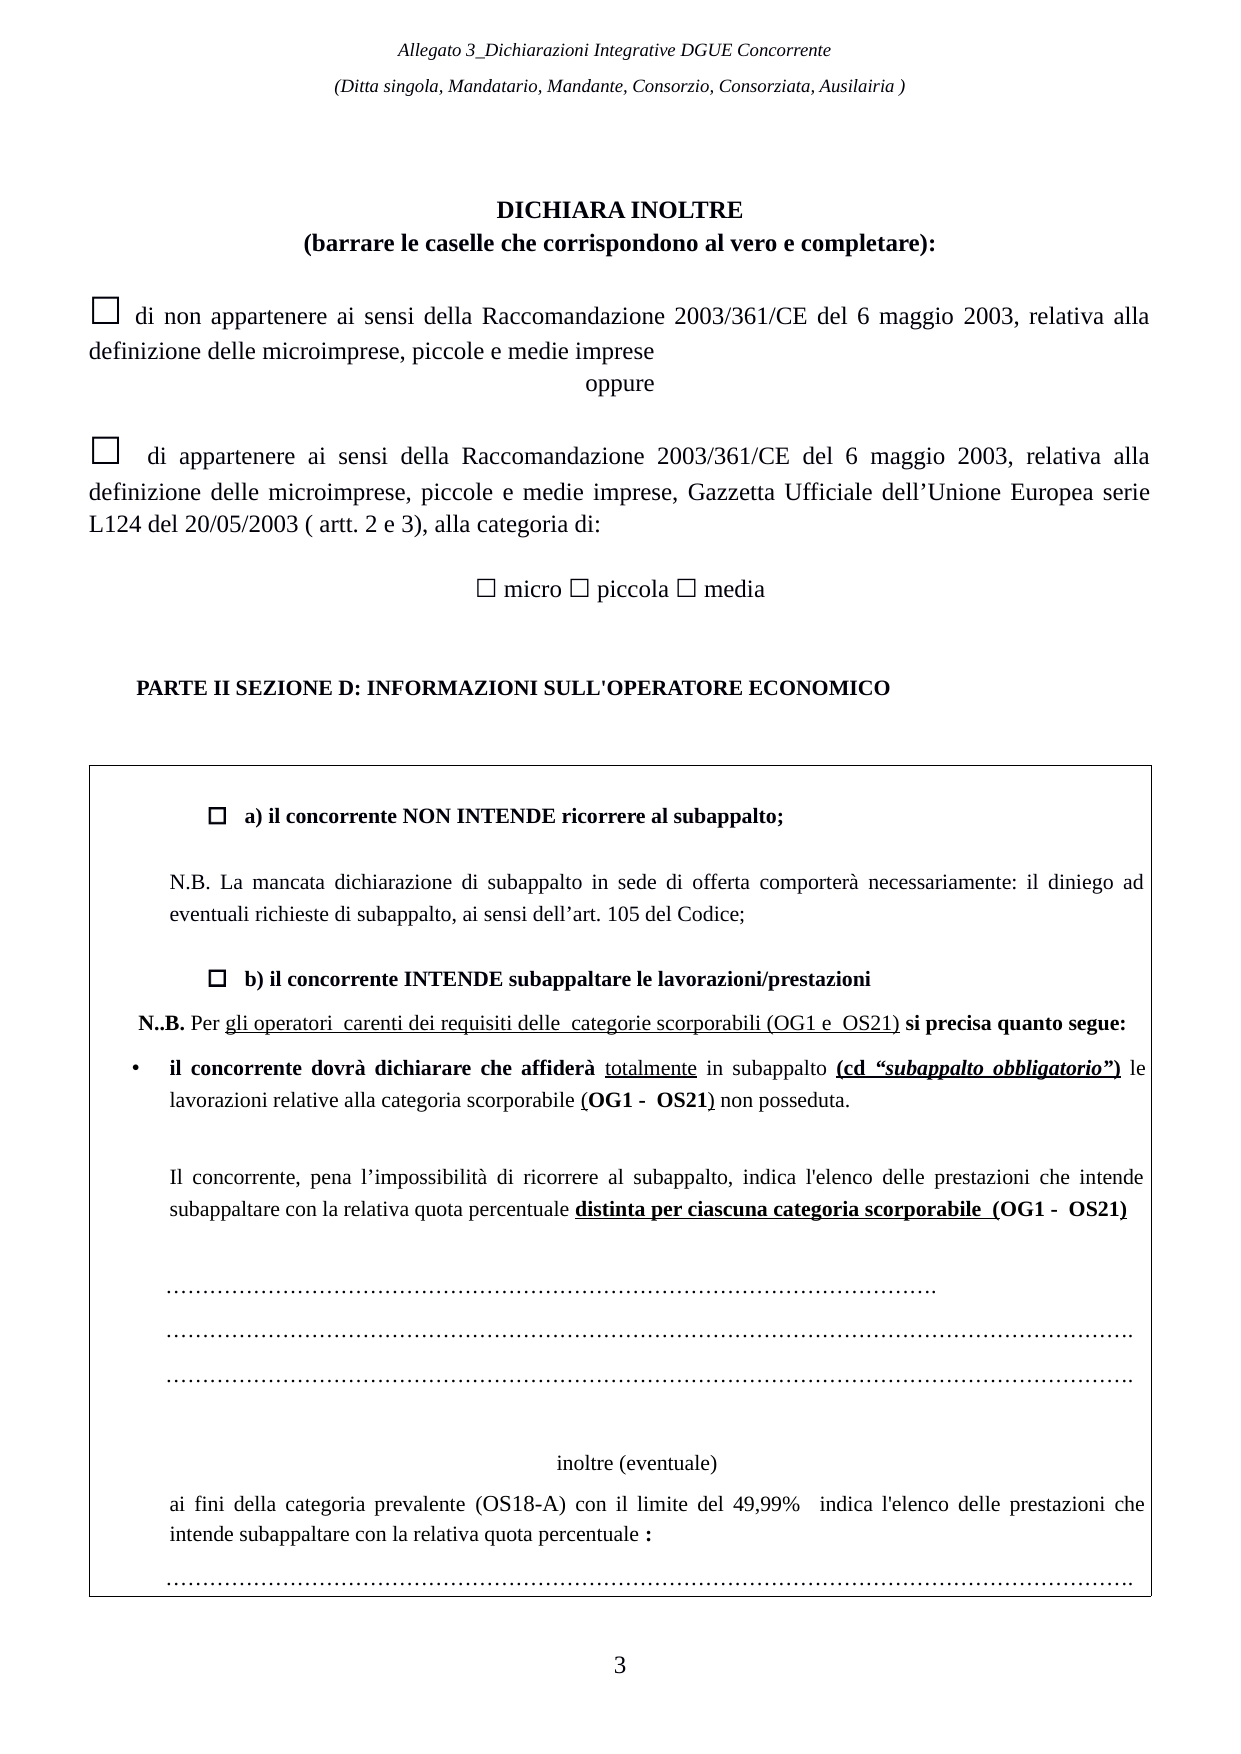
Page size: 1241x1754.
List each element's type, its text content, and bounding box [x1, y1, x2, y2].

text Parte II SEZIONE D: Informazioni sull'operatore economico [136, 668, 1151, 700]
text (barrare le caselle che corrispondono al vero e completare): [89, 224, 1151, 257]
text DICHIARA INOLTRE [89, 192, 1151, 224]
text ☐ di appartenere ai sensi della Raccomandazione 2003/361/CE del 6 maggio 2003, relativa alla definizione delle microimprese, piccole e medie imprese, Gazzetta Ufficiale dell’Unione Europea serie L124 del 20/05/2003 ( artt. 2 e 3), alla categoria di: [89, 430, 1151, 538]
text oppure [89, 365, 1151, 397]
text ☐ di non appartenere ai sensi della Raccomandazione 2003/361/CE del 6 maggio 2003, relativa alla definizione delle microimprese, piccole e medie imprese [89, 289, 1151, 365]
table_header a) il concorrente NON INTENDE ricorrere al subappalto; N.B. La mancata dichiarazione di subappalto in sede di offerta comporterà necessariamente: il diniego ad eventuali richieste di subappalto, ai sensi dell’art. 105 del Codice; b) il concorrente INTENDE subappaltare le lavorazioni/prestazioni N..B. Per gli operatori carenti dei requisiti delle categorie scorporabili (OG1 e OS21) si precisa quanto segue: il concorrente dovrà dichiarare che affiderà totalmente in subappalto (cd “subappalto obbligatorio”) le lavorazioni relative alla categoria scorporabile (OG1 - OS21) non posseduta. Il concorrente, pena l’impossibilità di ricorrere al subappalto, indica l'elenco delle prestazioni che intende subappaltare con la relativa quota percentuale distinta per ciascuna categoria scorporabile (OG1 - OS21) ……………………………………………………………………………………………. ……………………………………………………………………………………………………………………. ……………………………………………………………………………………………………………………. inoltre (eventuale) ai fini della categoria prevalente (OS18-A) con il limite del 49,99% indica l'elenco delle prestazioni che intende subappaltare con la relativa quota percentuale : ……………………………………………………………………………………………………………………. ……………………………………………………………………………………………………………………. ……………………………………………………………………………………………………………………. [90, 766, 1151, 1596]
text ☐ micro ☐ piccola ☐ media [89, 570, 1151, 603]
